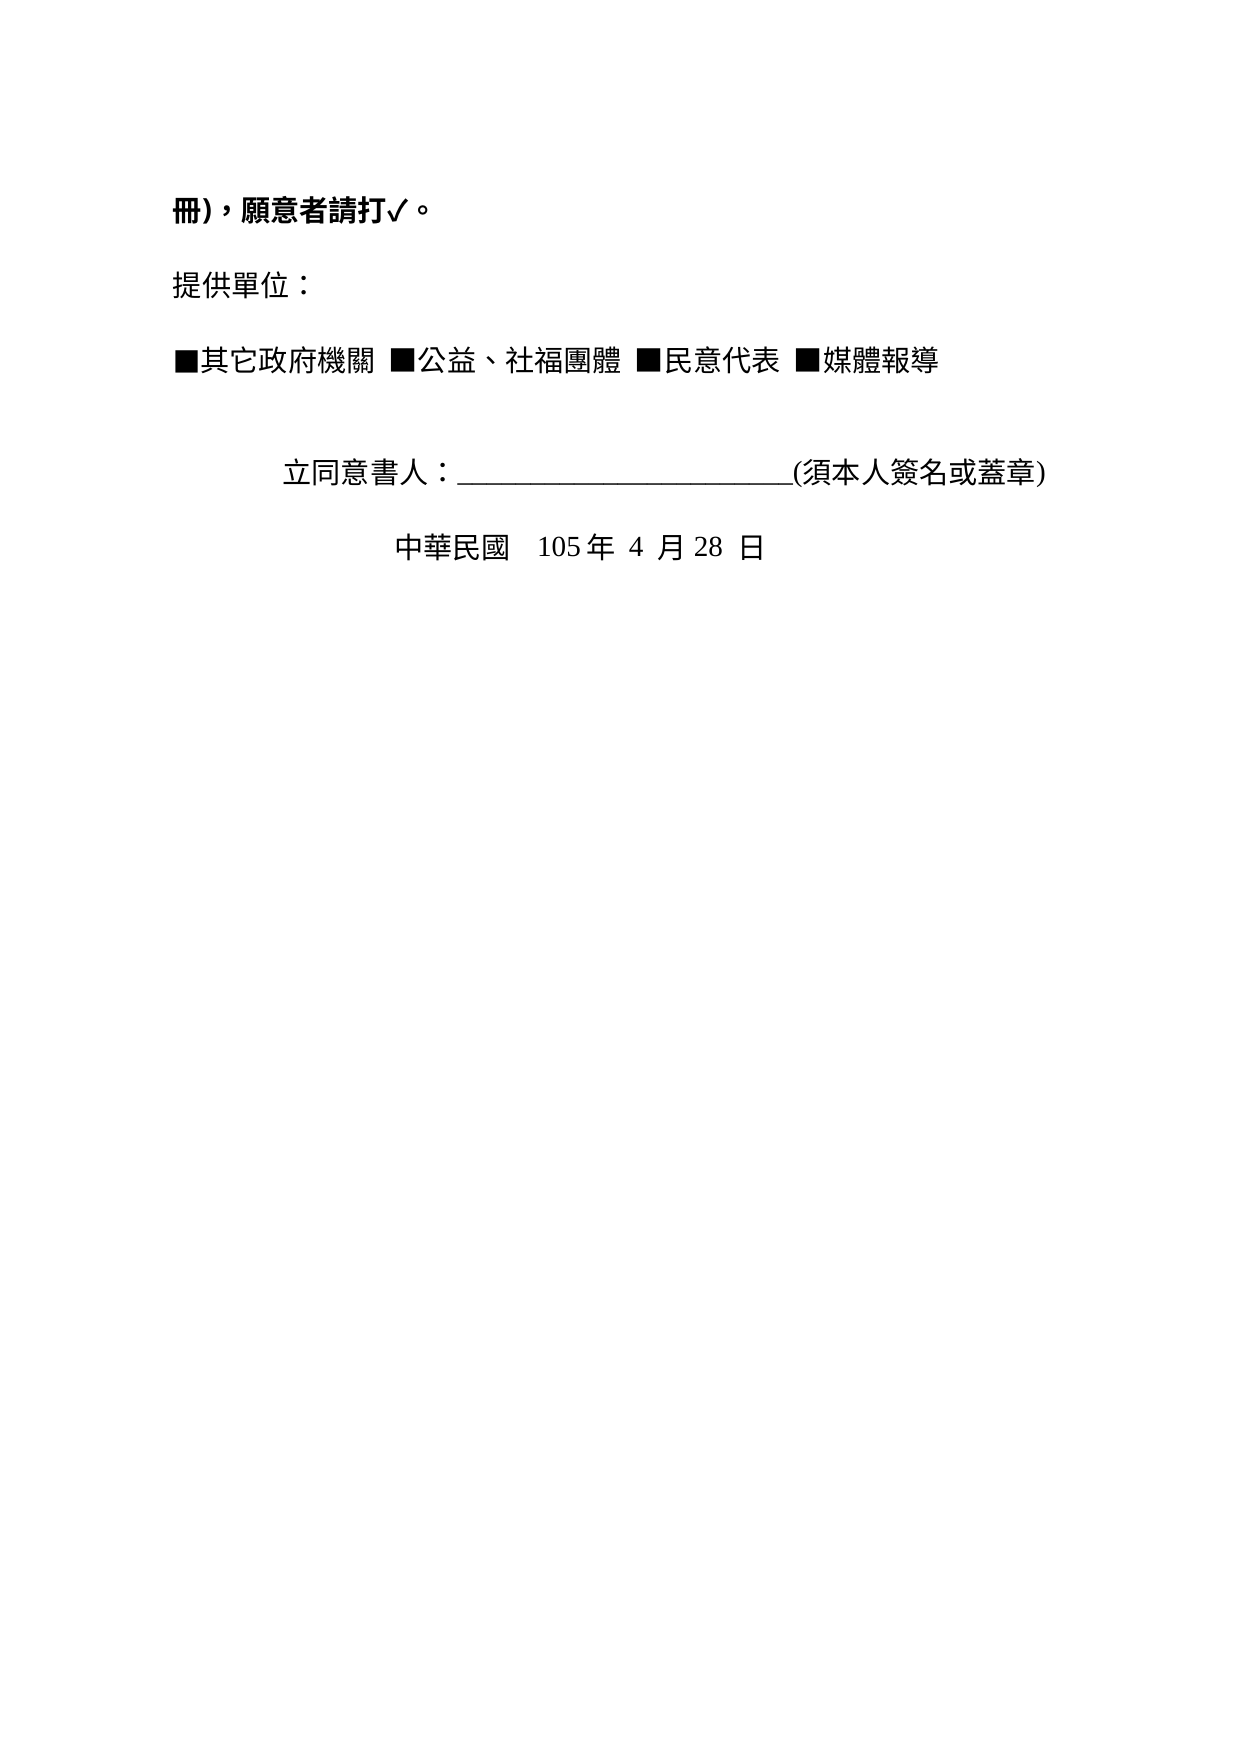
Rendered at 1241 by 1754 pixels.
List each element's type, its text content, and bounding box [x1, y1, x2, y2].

text 提供單位： [173, 239, 1053, 314]
text 中華民國 105年 4 月 28 日 [187, 502, 1053, 577]
text 立同意書人：_______________________(須本人簽名或蓋章) [187, 427, 1053, 502]
text ■其它政府機關 ■公益、社福團體 ■民意代表 ■媒體報導 [173, 314, 1053, 389]
text 冊)，願意者請打✓。 [173, 164, 1053, 239]
